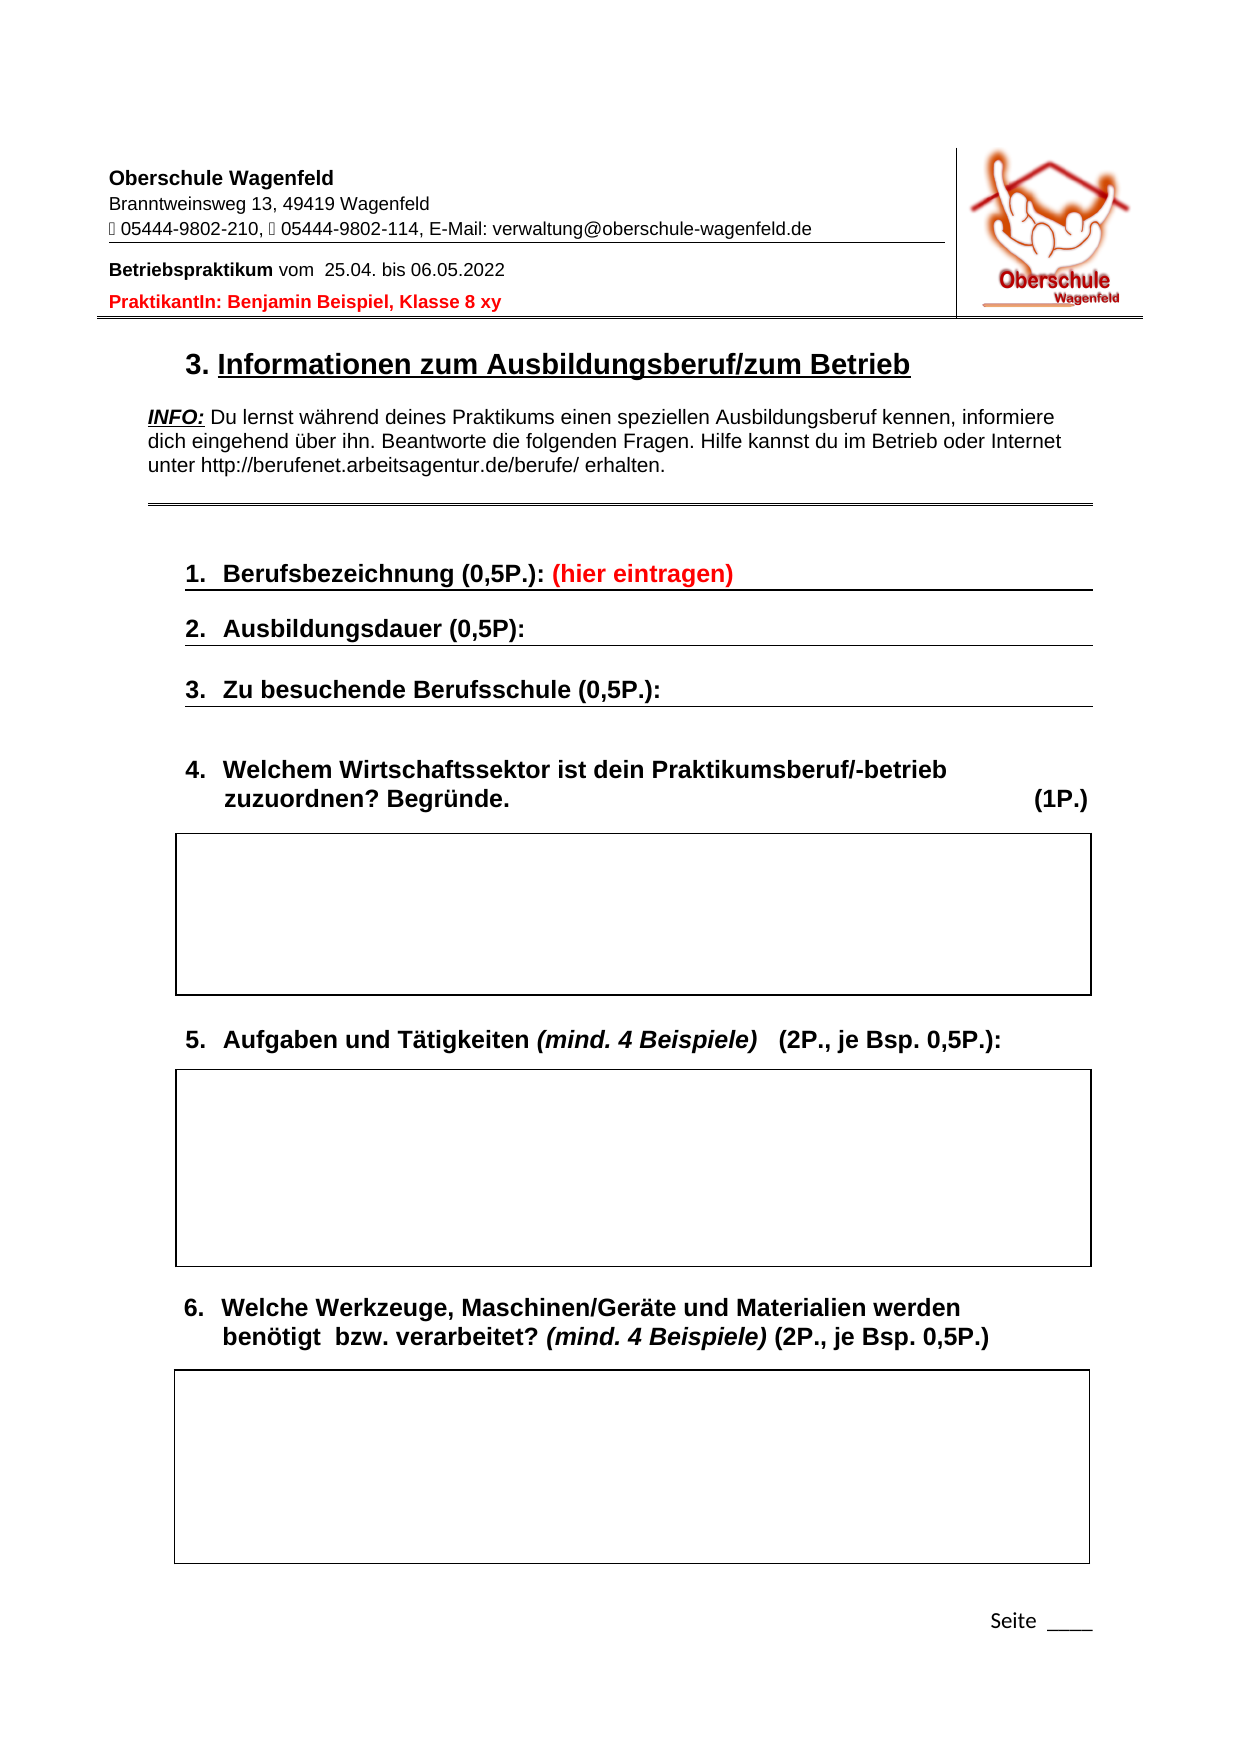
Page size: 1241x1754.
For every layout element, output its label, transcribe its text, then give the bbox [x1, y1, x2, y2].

list Ausbildungsdauer (0,5P): [185, 614, 1093, 645]
list Berufsbezeichnung (0,5P.): (hier eintragen) [185, 559, 1093, 589]
text zuzuordnen? Begründe. (1P.) [148, 784, 1093, 812]
text INFO: Du lernst während deines Praktikums einen speziellen Ausbildungsberuf kennen, informiere dich eingehend über ihn. Beantworte die folgenden Fragen. Hilfe kannst du im Betrieb oder Internet unter http://berufenet.arbeitsagentur.de/berufe/ erhalten. [148, 405, 1093, 477]
list Aufgaben und Tätigkeiten (mind. 4 Beispiele) (2P., je Bsp. 0,5P.): [185, 1025, 1093, 1054]
list Zu besuchende Berufsschule (0,5P.): [185, 675, 1093, 706]
list Welchem Wirtschaftssektor ist dein Praktikumsberuf/-betrieb [185, 755, 1093, 784]
text benötigt bzw. verarbeitet? (mind. 4 Beispiele) (2P., je Bsp. 0,5P.) [146, 1322, 1093, 1350]
list Welche Werkzeuge, Maschinen/Geräte und Materialien werden [183, 1293, 1093, 1322]
text 3. Informationen zum Ausbildungsberuf/zum Betrieb [185, 347, 1093, 381]
